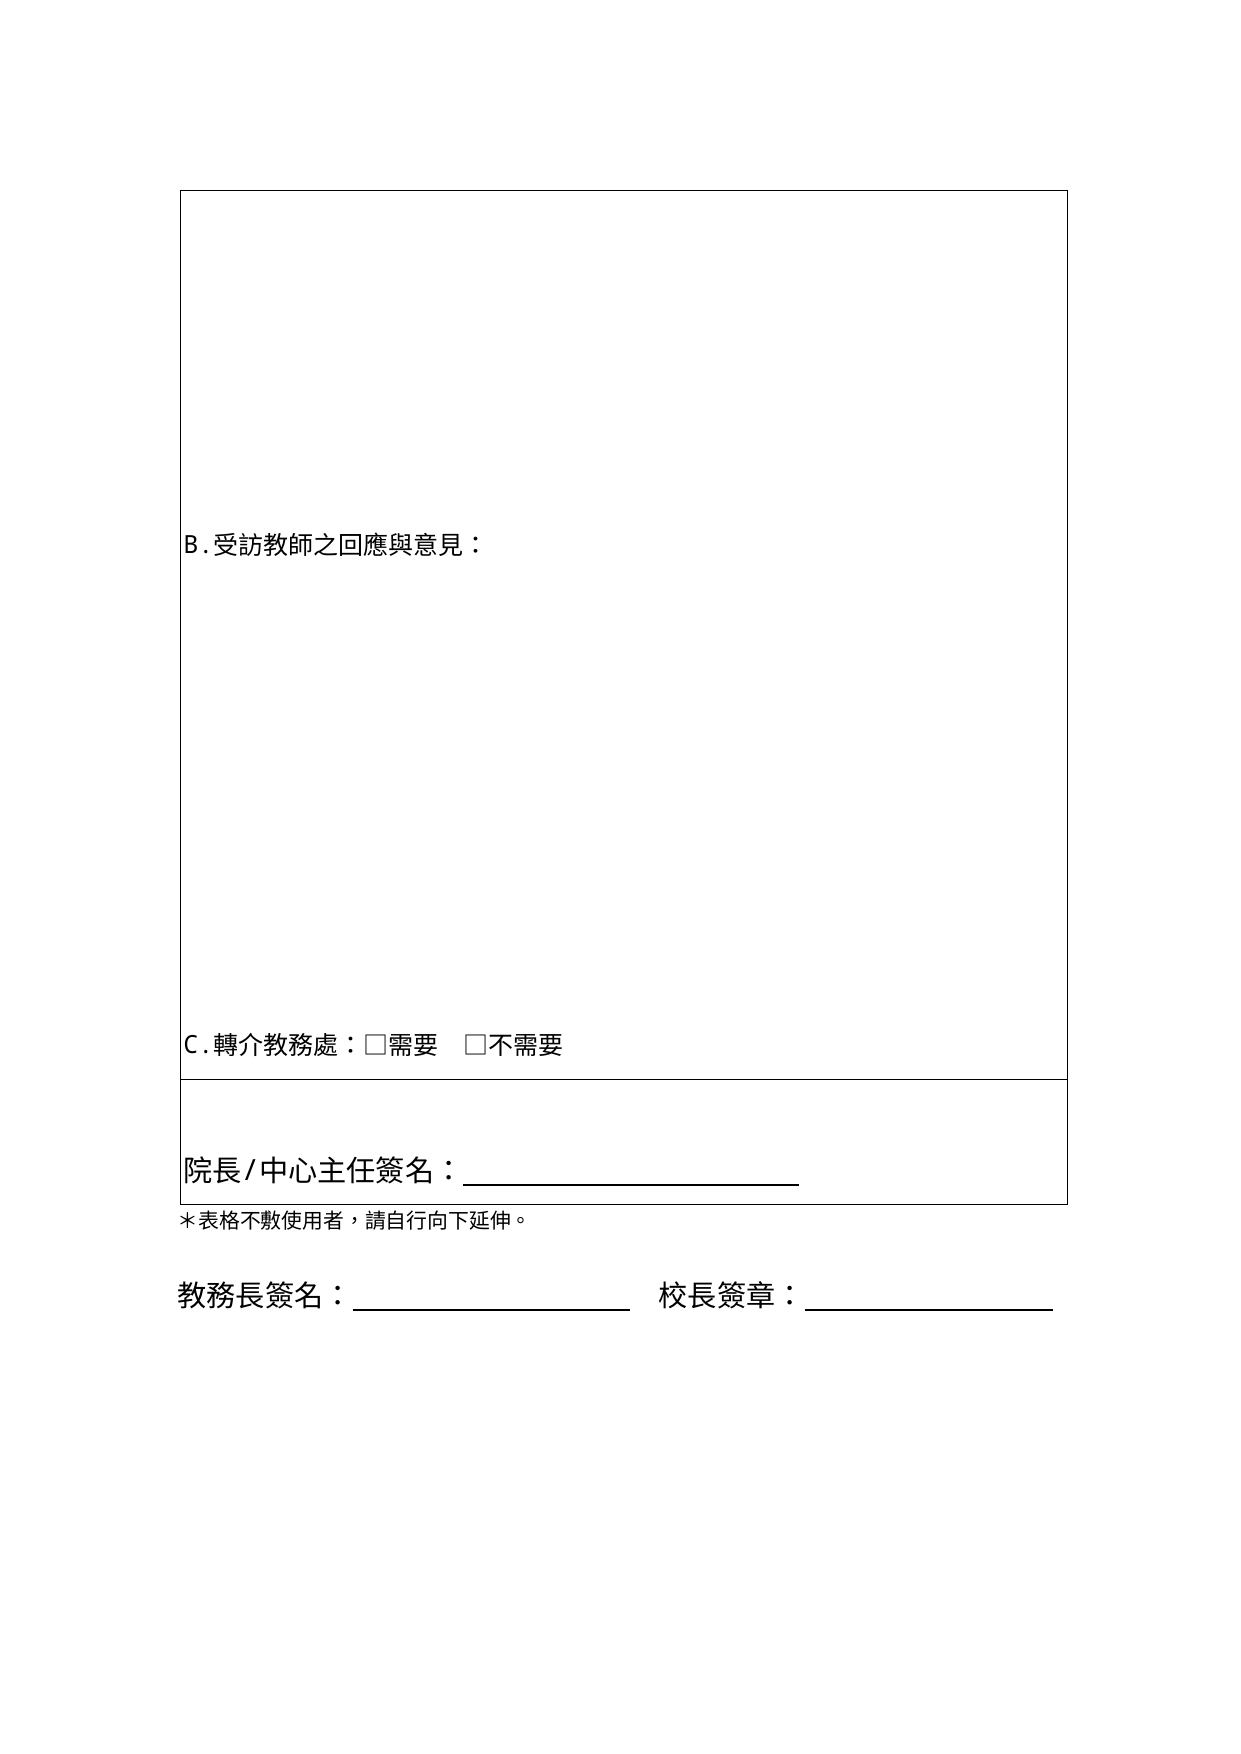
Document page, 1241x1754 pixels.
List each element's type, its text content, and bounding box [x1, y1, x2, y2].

text 教務長簽名： 校長簽章： [177, 1272, 1063, 1315]
text ＊表格不敷使用者，請自行向下延伸。 [177, 1205, 1063, 1235]
table_cell B.受訪教師之回應與意見： C.轉介教務處：□需要 □不需要 [181, 191, 1067, 1079]
table_cell 院長/中心主任簽名： [181, 1080, 1067, 1204]
